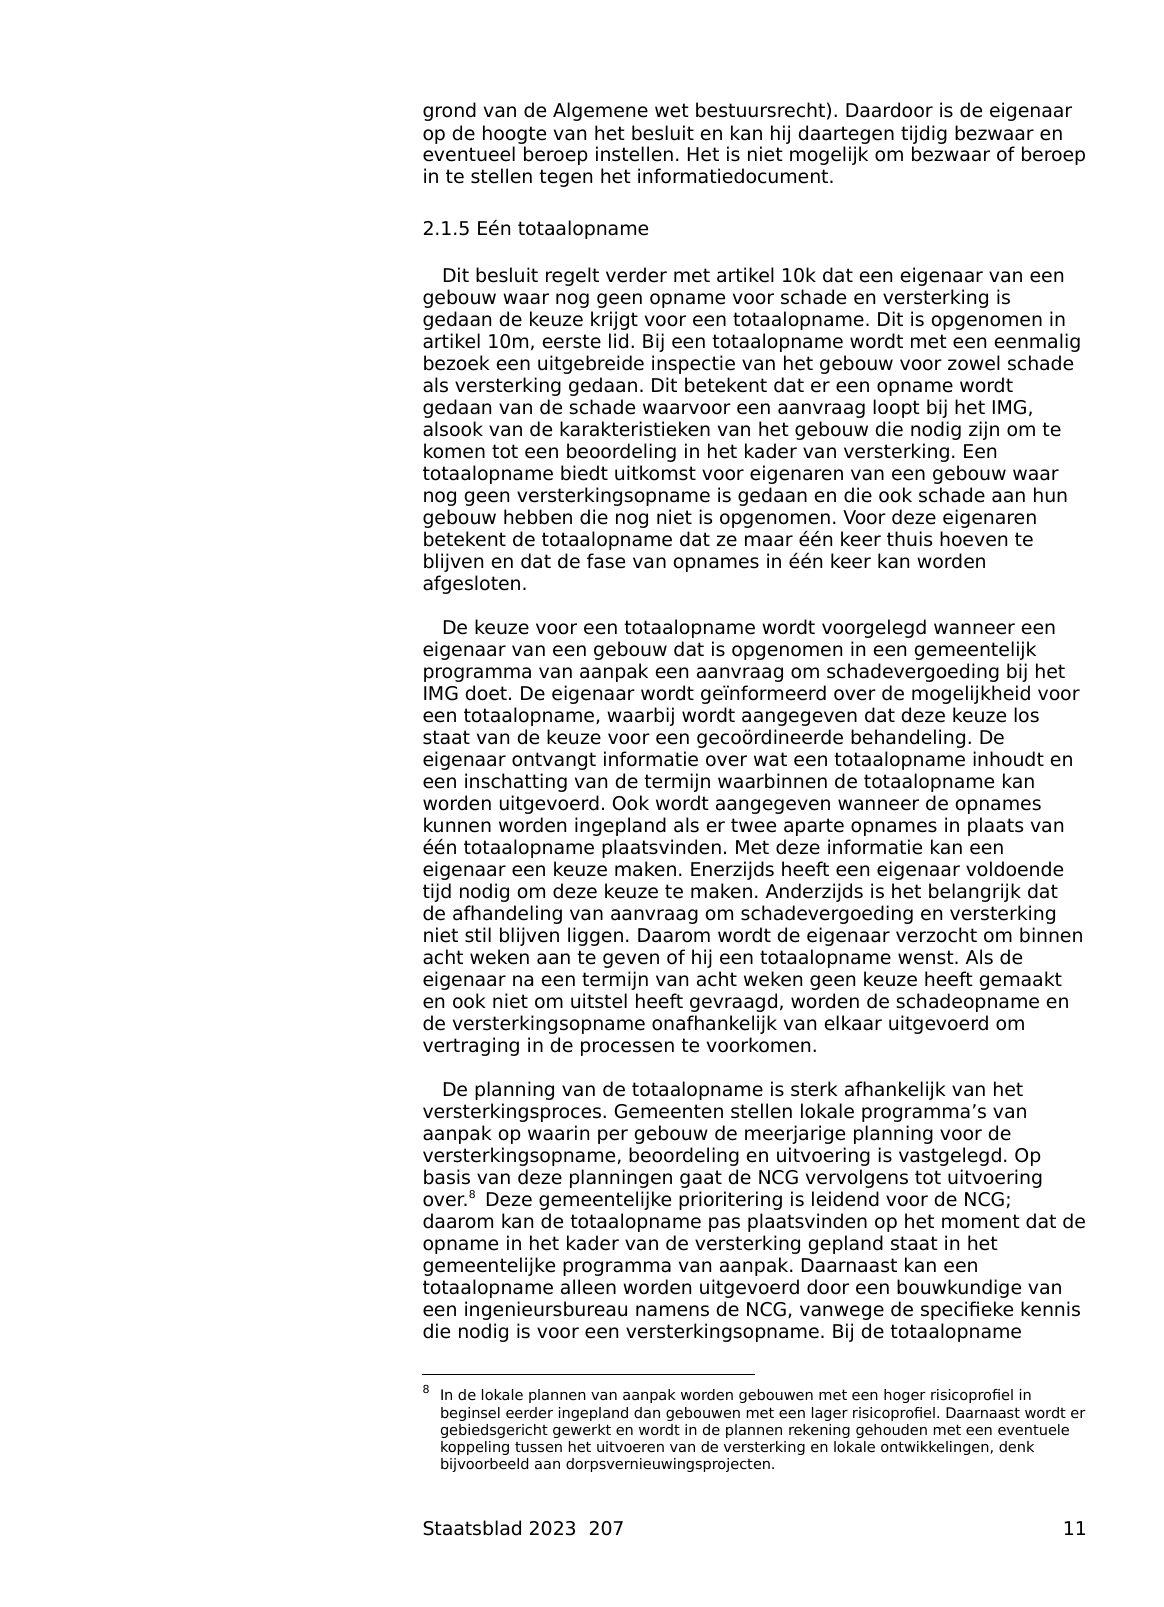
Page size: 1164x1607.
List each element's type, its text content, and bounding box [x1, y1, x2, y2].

text grond van de Algemene wet bestuursrecht). Daardoor is de eigenaar op de hoogte van het besluit en kan hij daartegen tijdig bezwaar en eventueel beroep instellen. Het is niet mogelijk om bezwaar of beroep in te stellen tegen het informatiedocument. [422, 100, 1087, 188]
text De planning van de totaalopname is sterk afhankelijk van het versterkingsproces. Gemeenten stellen lokale programma’s van aanpak op waarin per gebouw de meerjarige planning voor de versterkingsopname, beoordeling en uitvoering is vastgelegd. Op basis van deze planningen gaat de NCG vervolgens tot uitvoering over. Deze gemeentelijke prioritering is leidend voor de NCG; daarom kan de totaalopname pas plaatsvinden op het moment dat de opname in het kader van de versterking gepland staat in het gemeentelijke programma van aanpak. Daarnaast kan een totaalopname alleen worden uitgevoerd door een bouwkundige van een ingenieursbureau namens de NCG, vanwege de specifieke kennis die nodig is voor een versterkingsopname. Bij de totaalopname [422, 1079, 1087, 1343]
text Dit besluit regelt verder met artikel 10k dat een eigenaar van een gebouw waar nog geen opname voor schade en versterking is gedaan de keuze krijgt voor een totaalopname. Dit is opgenomen in artikel 10m, eerste lid. Bij een totaalopname wordt met een eenmalig bezoek een uitgebreide inspectie van het gebouw voor zowel schade als versterking gedaan. Dit betekent dat er een opname wordt gedaan van de schade waarvoor een aanvraag loopt bij het IMG, alsook van de karakteristieken van het gebouw die nodig zijn om te komen tot een beoordeling in het kader van versterking. Een totaalopname biedt uitkomst voor eigenaren van een gebouw waar nog geen versterkingsopname is gedaan en die ook schade aan hun gebouw hebben die nog niet is opgenomen. Voor deze eigenaren betekent de totaalopname dat ze maar één keer thuis hoeven te blijven en dat de fase van opnames in één keer kan worden afgesloten. [422, 265, 1087, 595]
subtitle 2.1.5 Eén totaalopname [422, 218, 1087, 240]
text In de lokale plannen van aanpak worden gebouwen met een hoger risicoprofiel in beginsel eerder ingepland dan gebouwen met een lager risicoprofiel. Daarnaast wordt er gebiedsgericht gewerkt en wordt in de plannen rekening gehouden met een eventuele koppeling tussen het uitvoeren van de versterking en lokale ontwikkelingen, denk bijvoorbeeld aan dorpsvernieuwingsprojecten. [422, 1383, 1087, 1473]
text De keuze voor een totaalopname wordt voorgelegd wanneer een eigenaar van een gebouw dat is opgenomen in een gemeentelijk programma van aanpak een aanvraag om schadevergoeding bij het IMG doet. De eigenaar wordt geïnformeerd over de mogelijkheid voor een totaalopname, waarbij wordt aangegeven dat deze keuze los staat van de keuze voor een gecoördineerde behandeling. De eigenaar ontvangt informatie over wat een totaalopname inhoudt en een inschatting van de termijn waarbinnen de totaalopname kan worden uitgevoerd. Ook wordt aangegeven wanneer de opnames kunnen worden ingepland als er twee aparte opnames in plaats van één totaalopname plaatsvinden. Met deze informatie kan een eigenaar een keuze maken. Enerzijds heeft een eigenaar voldoende tijd nodig om deze keuze te maken. Anderzijds is het belangrijk dat de afhandeling van aanvraag om schadevergoeding en versterking niet stil blijven liggen. Daarom wordt de eigenaar verzocht om binnen acht weken aan te geven of hij een totaalopname wenst. Als de eigenaar na een termijn van acht weken geen keuze heeft gemaakt en ook niet om uitstel heeft gevraagd, worden de schadeopname en de versterkingsopname onafhankelijk van elkaar uitgevoerd om vertraging in de processen te voorkomen. [422, 617, 1087, 1057]
